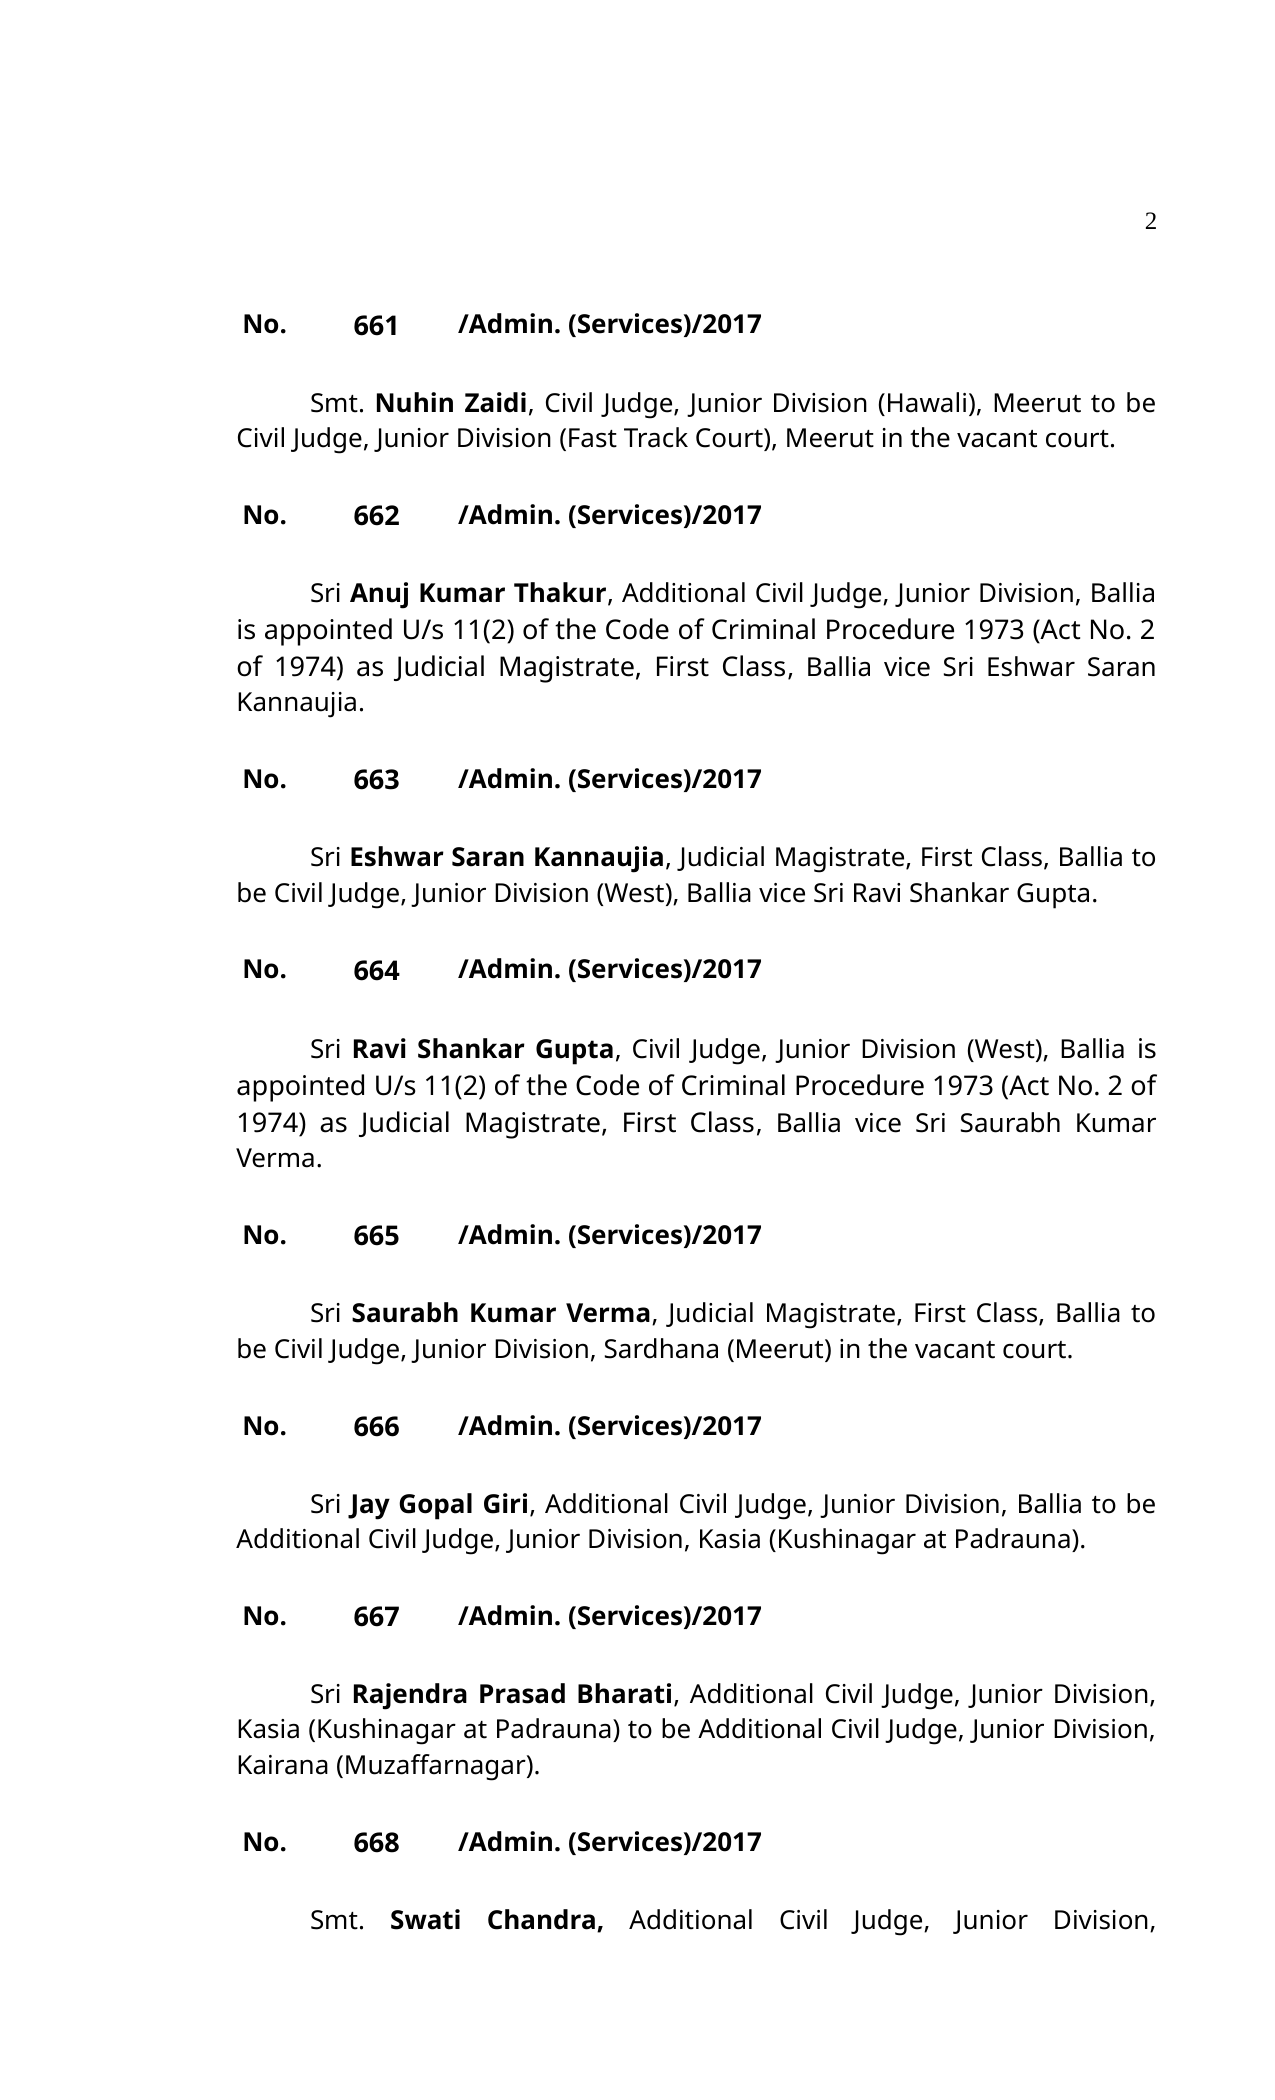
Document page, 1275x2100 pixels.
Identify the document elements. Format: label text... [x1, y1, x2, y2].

table_header /Admin. (Services)/2017 [452, 491, 811, 539]
table_header No. [236, 1592, 310, 1640]
table_header /Admin. (Services)/2017 [452, 945, 811, 994]
text Sri Jay Gopal Giri, Additional Civil Judge, Junior Division, Ballia to be Additional Civil Judge, Junior Division, Kasia (Kushinagar at Padrauna). [236, 1485, 1157, 1556]
table_header No. [236, 491, 310, 539]
text Smt. Swati Chandra, Additional Civil Judge, Junior Division, [236, 1902, 1157, 1937]
table_header /Admin. (Services)/2017 [452, 1401, 811, 1450]
text Smt. Nuhin Zaidi, Civil Judge, Junior Division (Hawali), Meerut to be Civil Judge, Junior Division (Fast Track Court), Meerut in the vacant court. [236, 384, 1157, 455]
text Sri Eshwar Saran Kannaujia, Judicial Magistrate, First Class, Ballia to be Civil Judge, Junior Division (West), Ballia vice Sri Ravi Shankar Gupta. [236, 839, 1157, 910]
table_header [310, 1818, 452, 1866]
table_header [310, 1211, 452, 1259]
table_header /Admin. (Services)/2017 [452, 1592, 811, 1640]
table_header No. [236, 300, 310, 349]
table_header /Admin. (Services)/2017 [452, 755, 811, 803]
table_header /Admin. (Services)/2017 [452, 300, 811, 349]
table_header /Admin. (Services)/2017 [452, 1211, 811, 1259]
text Sri Anuj Kumar Thakur, Additional Civil Judge, Junior Division, Ballia is appointed U/s 11(2) of the Code of Criminal Procedure 1973 (Act No. 2 of 1974) as Judicial Magistrate, First Class, Ballia vice Sri Eshwar Saran Kannaujia. [236, 575, 1157, 719]
table_header No. [236, 1818, 310, 1866]
table_header [310, 1401, 452, 1450]
table_header /Admin. (Services)/2017 [452, 1818, 811, 1866]
table_header [310, 1592, 452, 1640]
table_header No. [236, 755, 310, 803]
table_header [310, 755, 452, 803]
text Sri Ravi Shankar Gupta, Civil Judge, Junior Division (West), Ballia is appointed U/s 11(2) of the Code of Criminal Procedure 1973 (Act No. 2 of 1974) as Judicial Magistrate, First Class, Ballia vice Sri Saurabh Kumar Verma. [236, 1029, 1157, 1175]
text Sri Saurabh Kumar Verma, Judicial Magistrate, First Class, Ballia to be Civil Judge, Junior Division, Sardhana (Meerut) in the vacant court. [236, 1295, 1157, 1366]
text Sri Rajendra Prasad Bharati, Additional Civil Judge, Junior Division, Kasia (Kushinagar at Padrauna) to be Additional Civil Judge, Junior Division, Kairana (Muzaffarnagar). [236, 1676, 1157, 1782]
table_header [310, 300, 452, 349]
table_header No. [236, 1401, 310, 1450]
table_header [310, 491, 452, 539]
table_header [310, 945, 452, 994]
table_header No. [236, 945, 310, 994]
table_header No. [236, 1211, 310, 1259]
